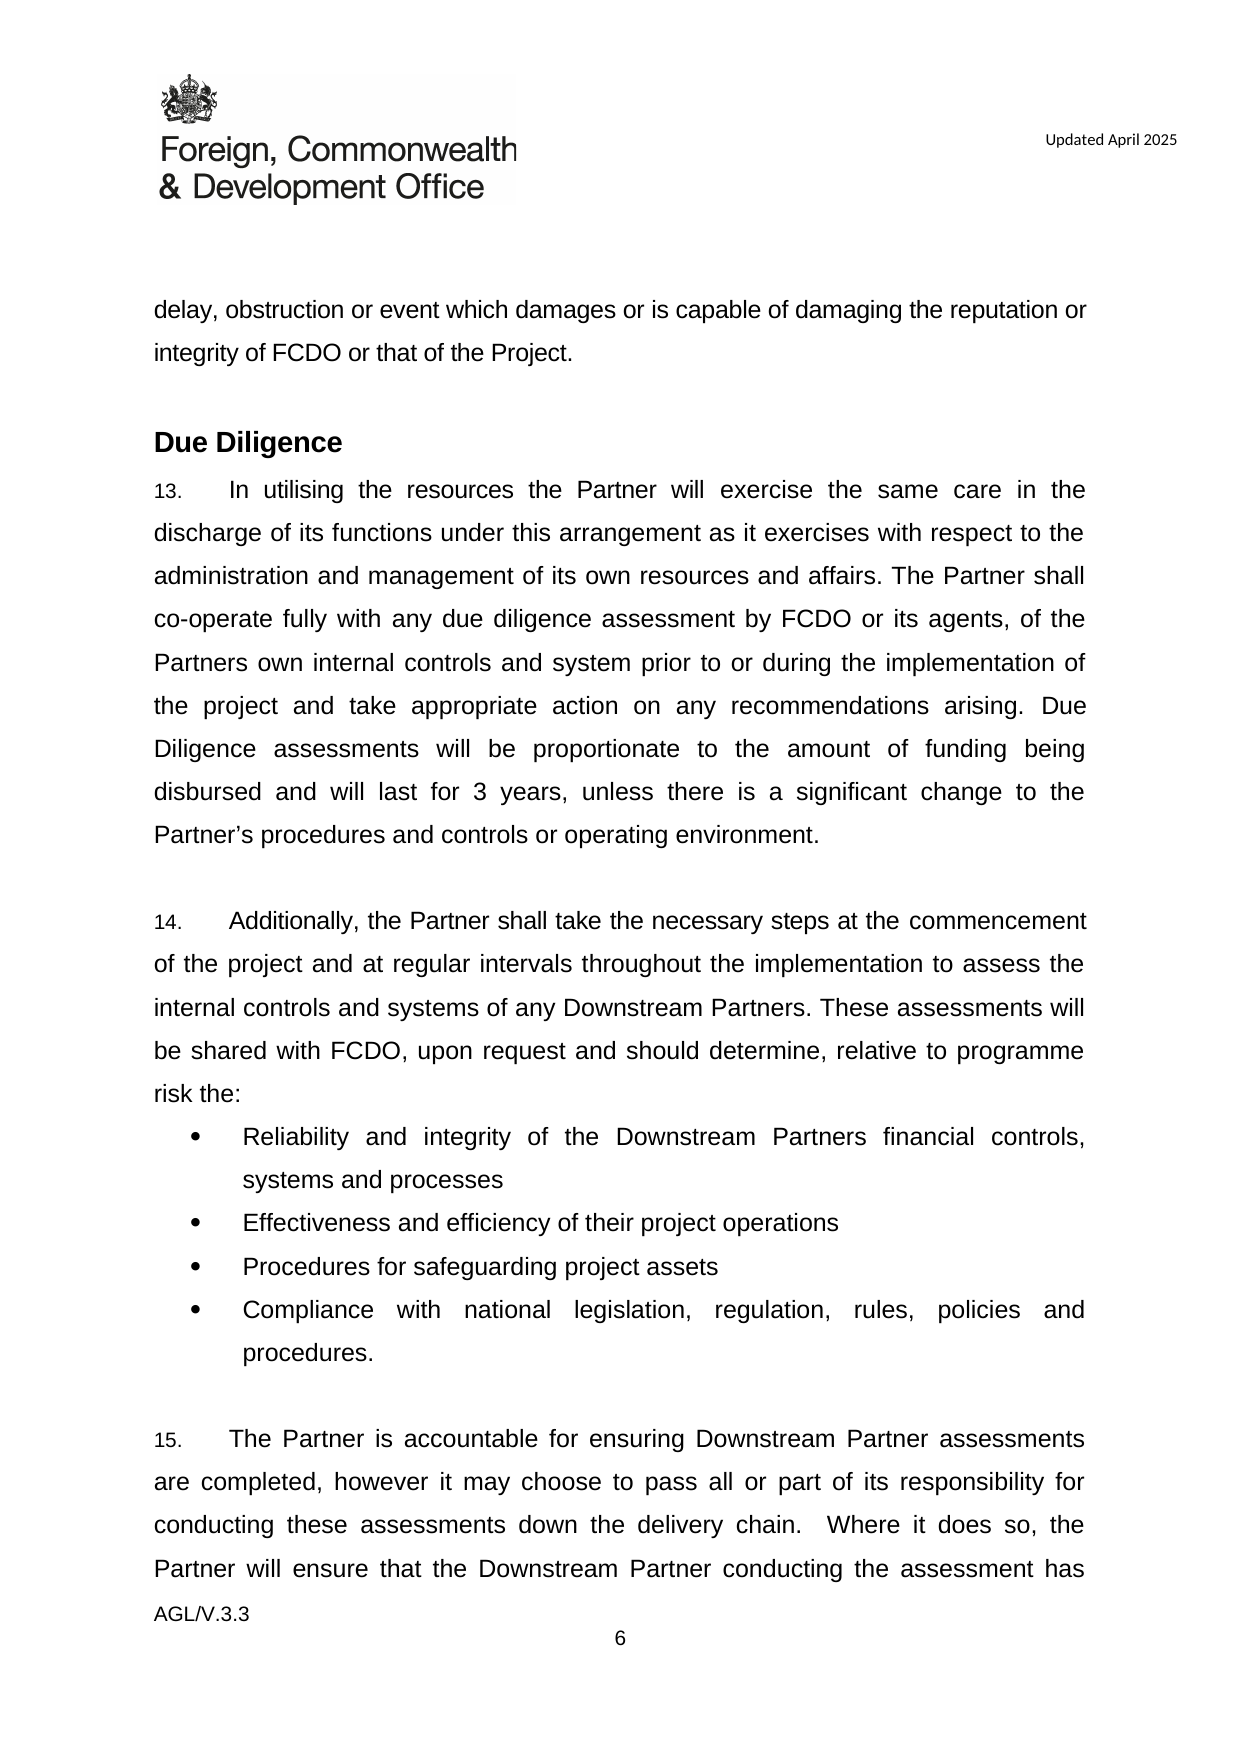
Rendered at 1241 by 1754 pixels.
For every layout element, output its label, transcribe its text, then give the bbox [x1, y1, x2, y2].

list delay, obstruction or event which damages or is capable of damaging the reputation or integrity of FCDO or that of the Project. [153, 295, 1087, 367]
list Effectiveness and efficiency of their project operations [191, 1208, 1087, 1237]
list Additionally, the Partner shall take the necessary steps at the commencement of the project and at regular intervals throughout the implementation to assess the internal controls and systems of any Downstream Partners. These assessments will be shared with FCDO, upon request and should determine, relative to programme risk the: [153, 906, 1087, 1107]
list In utilising the resources the Partner will exercise the same care in the discharge of its functions under this arrangement as it exercises with respect to the administration and management of its own resources and affairs. The Partner shall co-operate fully with any due diligence assessment by FCDO or its agents, of the Partners own internal controls and system prior to or during the implementation of the project and take appropriate action on any recommendations arising. Due Diligence assessments will be proportionate to the amount of funding being disbursed and will last for 3 years, unless there is a significant change to the Partner’s procedures and controls or operating environment. [153, 475, 1087, 849]
list Reliability and integrity of the Downstream Partners financial controls, systems and processes [191, 1122, 1087, 1194]
list Compliance with national legislation, regulation, rules, policies and procedures. [191, 1295, 1087, 1367]
list Procedures for safeguarding project assets [191, 1251, 1087, 1280]
list The Partner is accountable for ensuring Downstream Partner assessments are completed, however it may choose to pass all or part of its responsibility for conducting these assessments down the delivery chain. Where it does so, the Partner will ensure that the Downstream Partner conducting the assessment has [153, 1424, 1087, 1582]
text Due Diligence [153, 425, 1087, 458]
